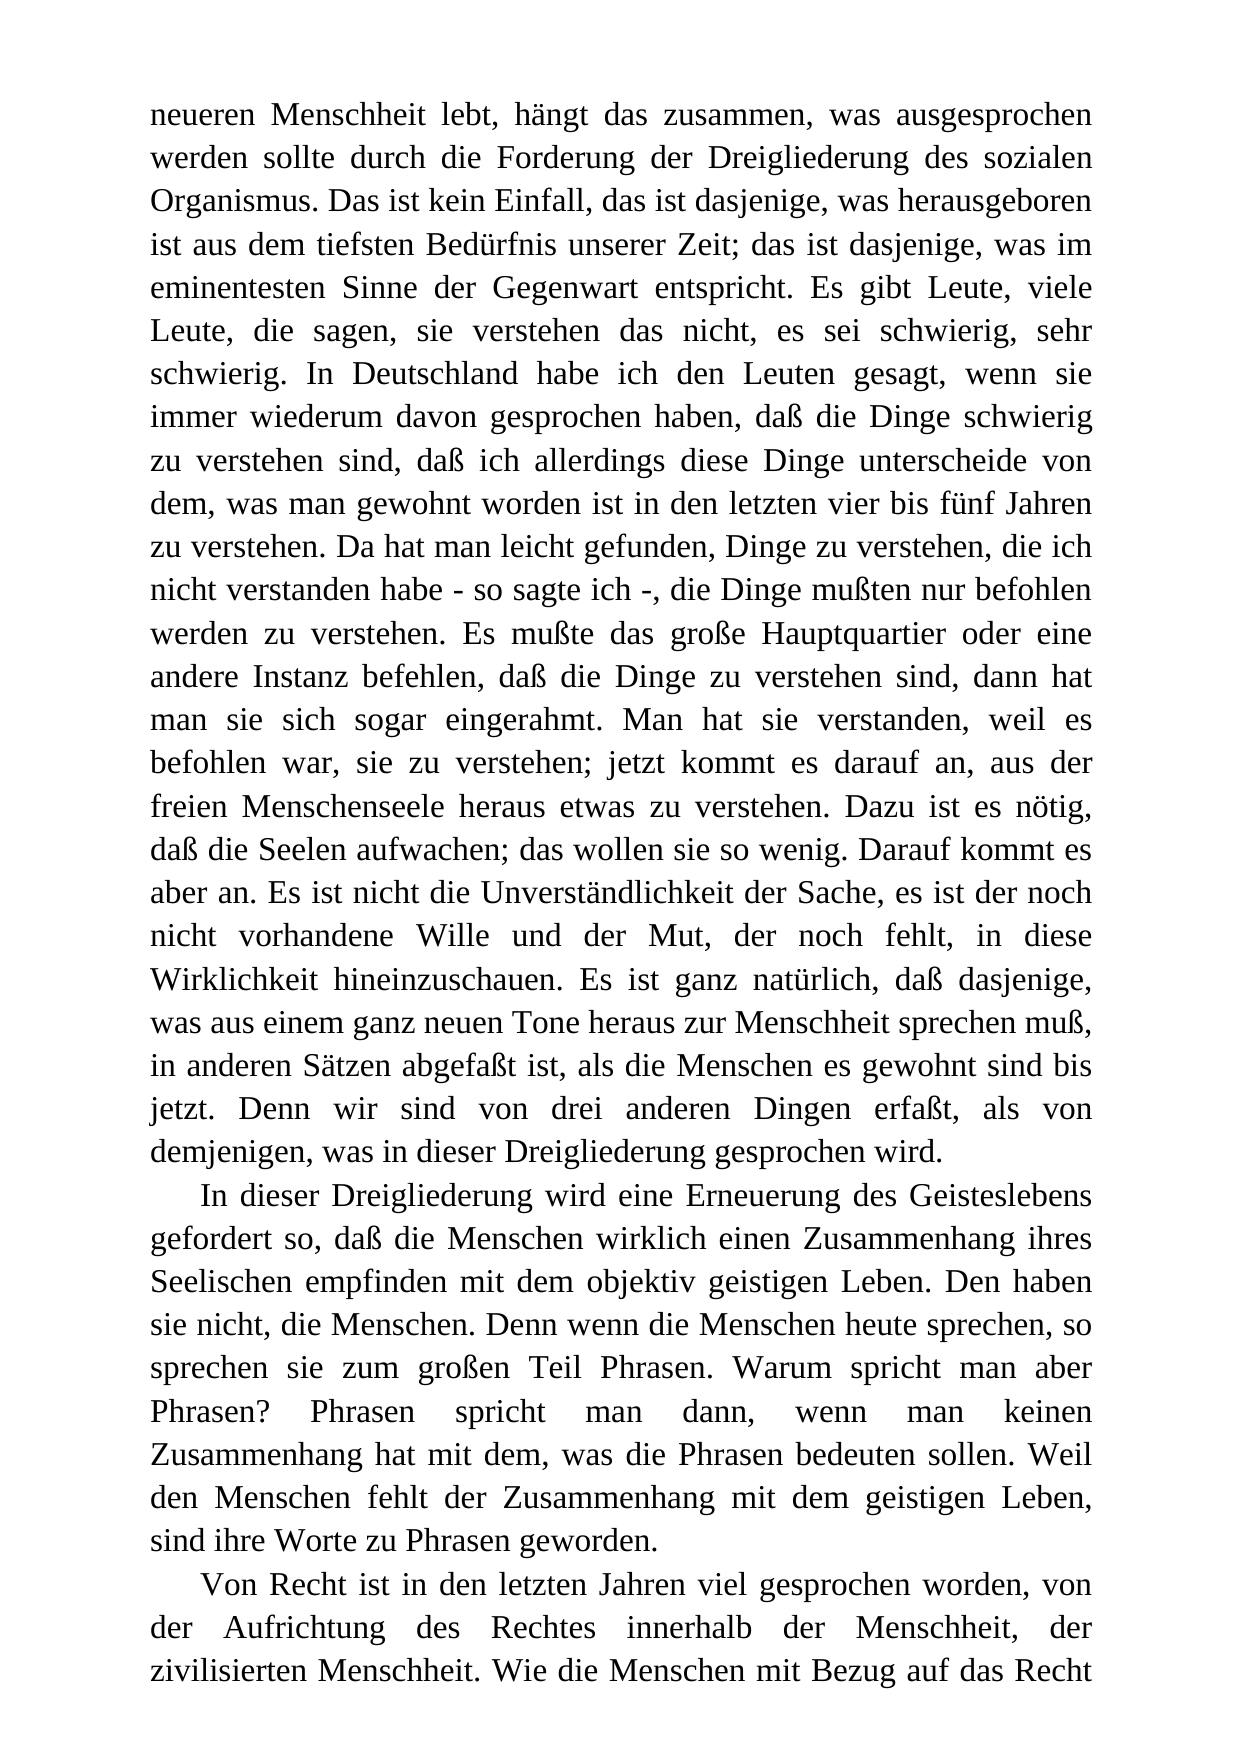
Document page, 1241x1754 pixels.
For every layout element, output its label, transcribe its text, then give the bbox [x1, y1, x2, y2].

text Von Recht ist in den letzten Jahren viel gesprochen worden, von der Aufrichtung des Rechtes innerhalb der Menschheit, der zivilisierten Menschheit. Wie die Menschen mit Bezug auf das Recht [150, 1564, 1093, 1689]
text neueren Menschheit lebt, hängt das zusammen, was ausgesprochen werden sollte durch die Forderung der Dreigliederung des sozialen Organismus. Das ist kein Einfall, das ist dasjenige, was herausgeboren ist aus dem tiefsten Bedürfnis unserer Zeit; das ist dasjenige, was im eminentesten Sinne der Gegenwart entspricht. Es gibt Leute, viele Leute, die sagen, sie verstehen das nicht, es sei schwierig, sehr schwierig. In Deutschland habe ich den Leuten gesagt, wenn sie immer wiederum davon gesprochen haben, daß die Dinge schwierig zu verstehen sind, daß ich allerdings diese Dinge unterscheide von dem, was man gewohnt worden ist in den letzten vier bis fünf Jahren zu verstehen. Da hat man leicht gefunden, Dinge zu verstehen, die ich nicht verstanden habe - so sagte ich -, die Dinge mußten nur befohlen werden zu verstehen. Es mußte das große Hauptquartier oder eine andere Instanz befehlen, daß die Dinge zu verstehen sind, dann hat man sie sich sogar eingerahmt. Man hat sie verstanden, weil es befohlen war, sie zu verstehen; jetzt kommt es darauf an, aus der freien Menschenseele heraus etwas zu verstehen. Dazu ist es nötig, daß die Seelen aufwachen; das wollen sie so wenig. Darauf kommt es aber an. Es ist nicht die Unverständlichkeit der Sache, es ist der noch nicht vorhandene Wille und der Mut, der noch fehlt, in diese Wirklichkeit hineinzuschauen. Es ist ganz natürlich, daß dasjenige, was aus einem ganz neuen Tone heraus zur Menschheit sprechen muß, in anderen Sätzen abgefaßt ist, als die Menschen es gewohnt sind bis jetzt. Denn wir sind von drei anderen Dingen erfaßt, als von demjenigen, was in dieser Dreigliederung gesprochen wird. [150, 94, 1093, 1170]
text In dieser Dreigliederung wird eine Erneuerung des Geisteslebens gefordert so, daß die Menschen wirklich einen Zusammenhang ihres Seelischen empfinden mit dem objektiv geistigen Leben. Den haben sie nicht, die Menschen. Denn wenn die Menschen heute sprechen, so sprechen sie zum großen Teil Phrasen. Warum spricht man aber Phrasen? Phrasen spricht man dann, wenn man keinen Zusammenhang hat mit dem, was die Phrasen bedeuten sollen. Weil den Menschen fehlt der Zusammenhang mit dem geistigen Leben, sind ihre Worte zu Phrasen geworden. [150, 1175, 1093, 1559]
